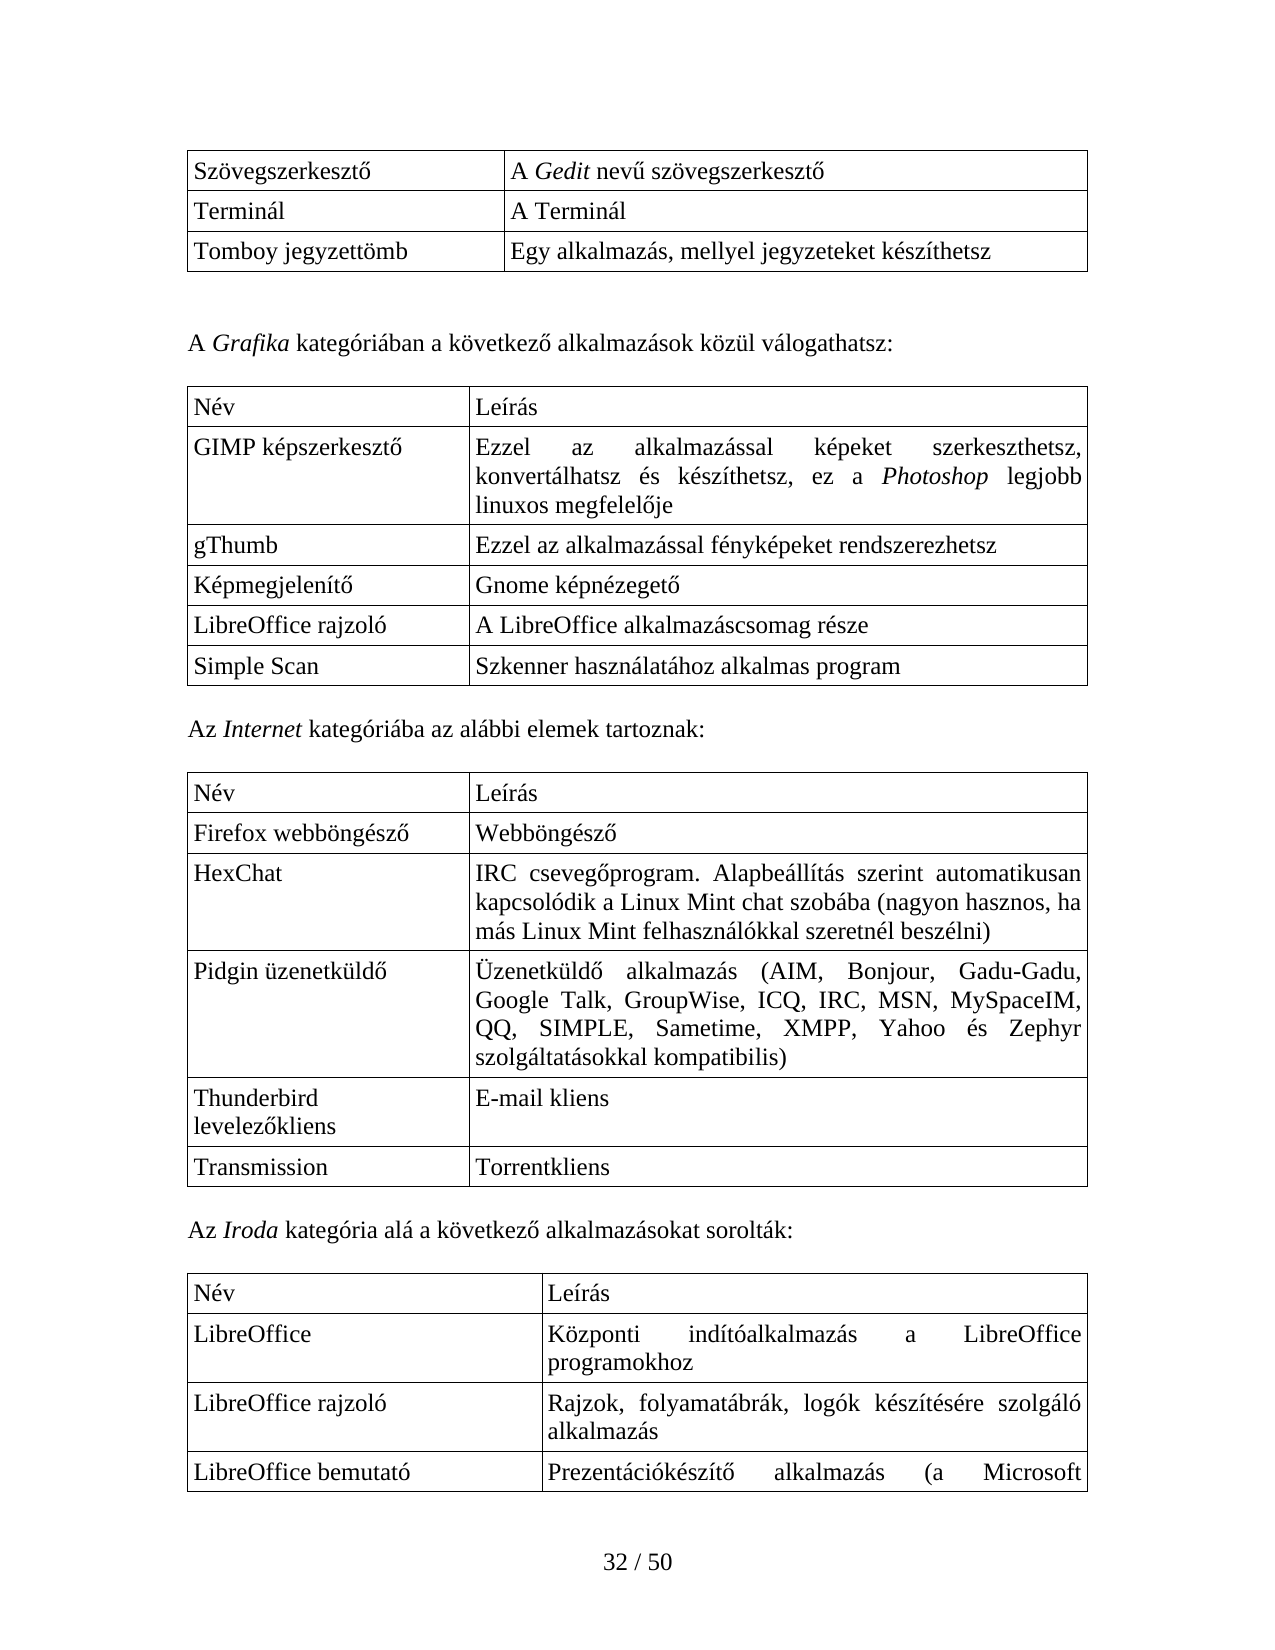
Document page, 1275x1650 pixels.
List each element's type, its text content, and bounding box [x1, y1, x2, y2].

table_header Név [188, 387, 469, 426]
table_cell E-mail kliens [470, 1078, 1087, 1146]
table_cell Pidgin üzenetküldő [188, 951, 469, 1077]
table_cell Szövegszerkesztő [188, 151, 504, 190]
text Az Iroda kategória alá a következő alkalmazásokat sorolták: [187, 1215, 1087, 1244]
table_cell Transmission [188, 1147, 469, 1186]
table_cell Firefox webböngésző [188, 813, 469, 852]
table_cell GIMP képszerkesztő [188, 427, 469, 524]
table_cell LibreOffice rajzoló [188, 1383, 542, 1451]
table_cell Üzenetküldő alkalmazás (AIM, Bonjour, Gadu-Gadu, Google Talk, GroupWise, ICQ, IRC, MSN, MySpaceIM, QQ, SIMPLE, Sametime, XMPP, Yahoo és Zephyr szolgáltatásokkal kompatibilis) [470, 951, 1087, 1077]
table_cell Ezzel az alkalmazással képeket szerkeszthetsz, konvertálhatsz és készíthetsz, ez a Photoshop legjobb linuxos megfelelője [470, 427, 1087, 524]
table_cell Thunderbird levelezőkliens [188, 1078, 469, 1146]
text Az Internet kategóriába az alábbi elemek tartoznak: [187, 714, 1087, 743]
table_cell Egy alkalmazás, mellyel jegyzeteket készíthetsz [505, 232, 1087, 271]
table_cell Tomboy jegyzettömb [188, 232, 504, 271]
table_header Név [188, 773, 469, 812]
table_cell LibreOffice rajzoló [188, 606, 469, 645]
table_cell A Gedit nevű szövegszerkesztő [505, 151, 1087, 190]
table_cell Rajzok, folyamatábrák, logók készítésére szolgáló alkalmazás [543, 1383, 1087, 1451]
table_cell Terminál [188, 191, 504, 231]
table_cell A Terminál [505, 191, 1087, 231]
table_cell Képmegjelenítő [188, 566, 469, 605]
table_cell LibreOffice bemutató [188, 1452, 542, 1491]
table_header Leírás [470, 387, 1087, 426]
table_cell A LibreOffice alkalmazáscsomag része [470, 606, 1087, 645]
table_cell Ezzel az alkalmazással fényképeket rendszerezhetsz [470, 525, 1087, 564]
table_cell Prezentációkészítő alkalmazás (a Microsoft [543, 1452, 1087, 1491]
table_cell Simple Scan [188, 646, 469, 685]
table_cell Webböngésző [470, 813, 1087, 852]
table_header Név [188, 1274, 542, 1313]
table_cell gThumb [188, 525, 469, 564]
table_header Leírás [543, 1274, 1087, 1313]
table_cell Szkenner használatához alkalmas program [470, 646, 1087, 685]
table_cell HexChat [188, 854, 469, 950]
table_cell Torrentkliens [470, 1147, 1087, 1186]
table_cell Központi indítóalkalmazás a LibreOffice programokhoz [543, 1314, 1087, 1382]
table_cell IRC csevegőprogram. Alapbeállítás szerint automatikusan kapcsolódik a Linux Mint chat szobába (nagyon hasznos, ha más Linux Mint felhasználókkal szeretnél beszélni) [470, 854, 1087, 950]
table_cell LibreOffice [188, 1314, 542, 1382]
text A Grafika kategóriában a következő alkalmazások közül válogathatsz: [187, 328, 1087, 357]
table_cell Gnome képnézegető [470, 566, 1087, 605]
table_header Leírás [470, 773, 1087, 812]
